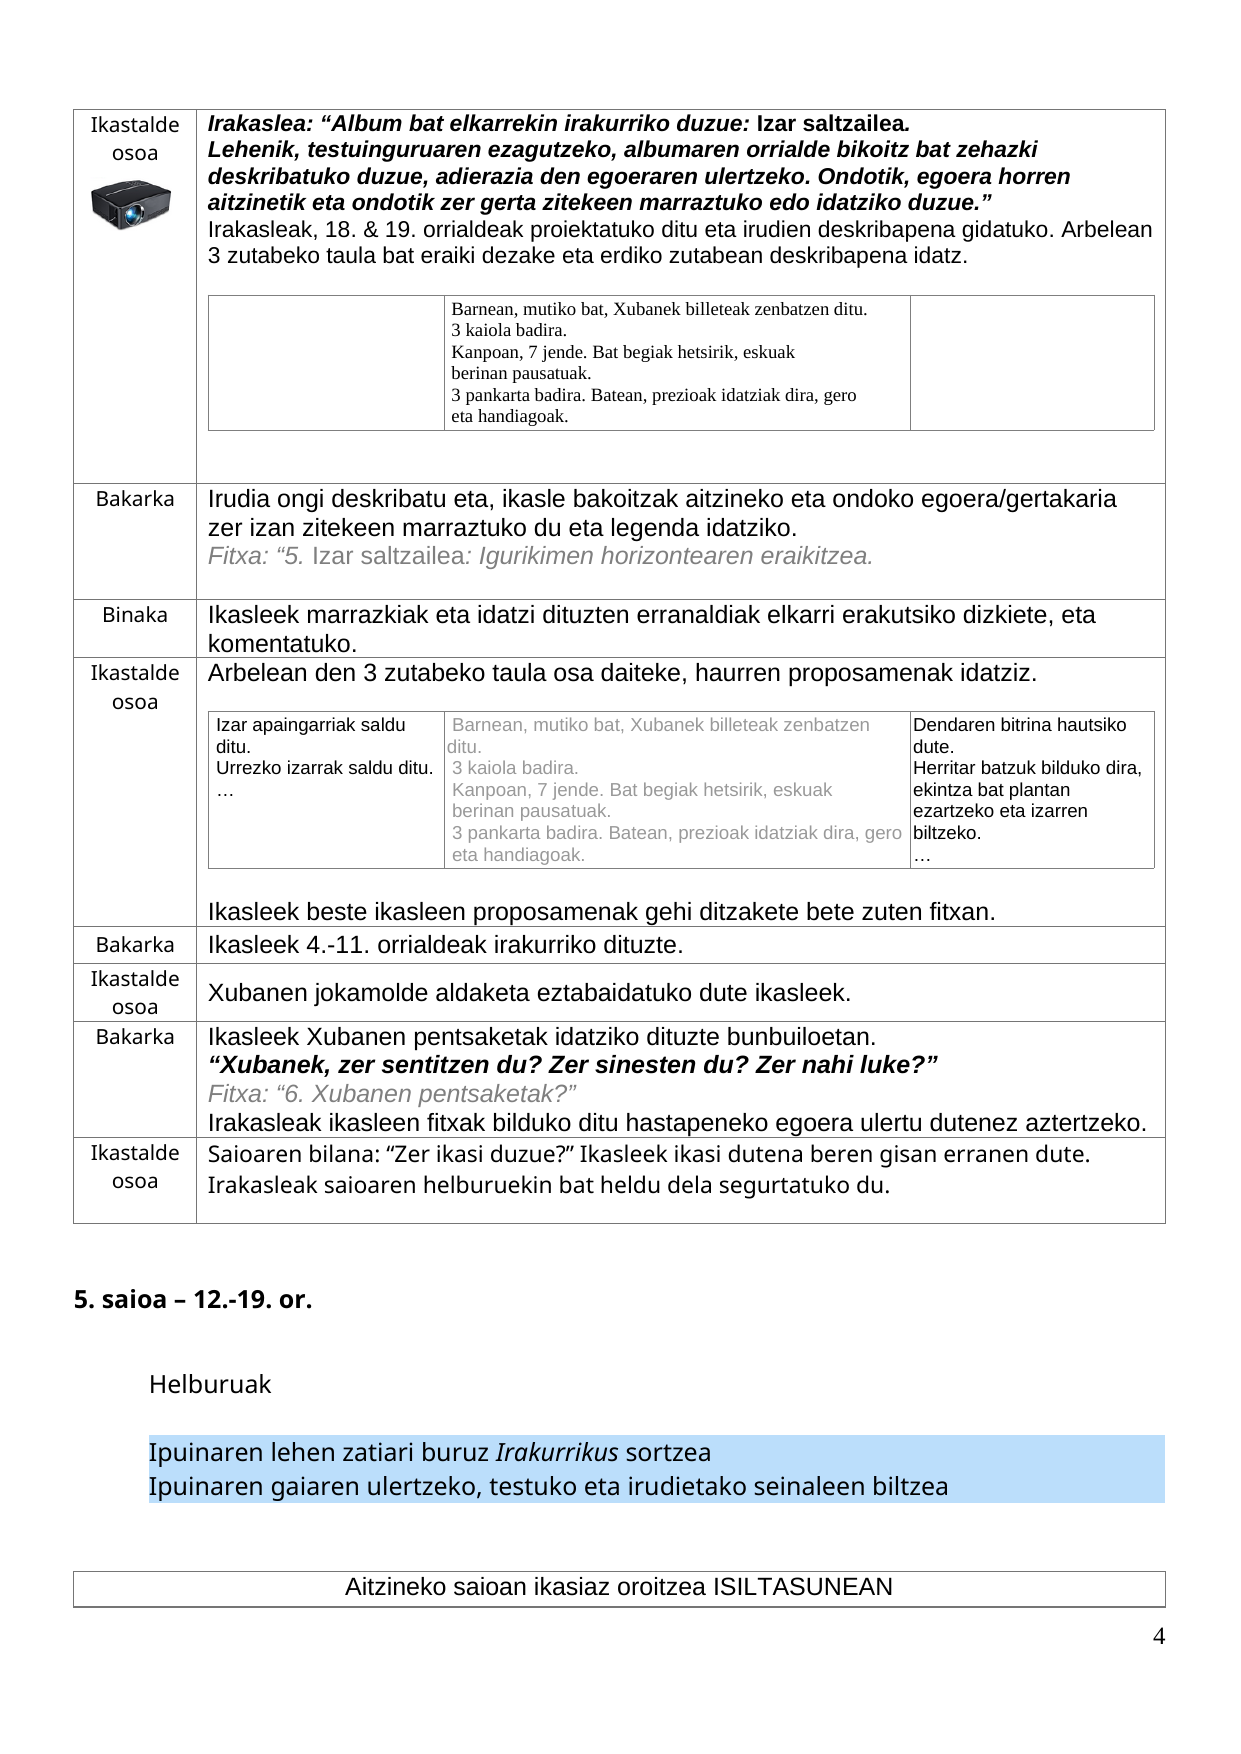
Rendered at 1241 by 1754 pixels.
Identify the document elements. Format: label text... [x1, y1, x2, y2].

table_header Irakaslea: “Album bat elkarrekin irakurriko duzue: Izar saltzailea. Lehenik, testuinguruaren ezagutzeko, albumaren orrialde bikoitz bat zehazki deskribatuko duzue, adierazia den egoeraren ulertzeko. Ondotik, egoera horren aitzinetik eta ondotik zer gerta zitekeen marraztuko edo idatziko duzue.” Irakasleak, 18. & 19. orrialdeak proiektatuko ditu eta irudien deskribapena gidatuko. Arbelean 3 zutabeko taula bat eraiki dezake eta erdiko zutabean deskribapena idatz. [197, 110, 1165, 483]
table_header [209, 296, 444, 430]
table_header Barnean, mutiko bat, Xubanek billeteak zenbatzen ditu. 3 kaiola badira. Kanpoan, 7 jende. Bat begiak hetsirik, eskuak berinan pausatuak. 3 pankarta badira. Batean, prezioak idatziak dira, gero eta handiagoak. [445, 296, 910, 430]
table_cell Saioaren bilana: “Zer ikasi duzue?” Ikasleek ikasi dutena beren gisan erranen dute. Irakasleak saioaren helburuekin bat heldu dela segurtatuko du. [197, 1138, 1165, 1223]
table_header Izar apaingarriak saldu ditu. Urrezko izarrak saldu ditu. … [209, 712, 444, 868]
table_cell Bakarka [74, 927, 196, 963]
picture [90, 177, 172, 231]
table_header Barnean, mutiko bat, Xubanek billeteak zenbatzen ditu. 3 kaiola badira. Kanpoan, 7 jende. Bat begiak hetsirik, eskuak berinan pausatuak. 3 pankarta badira. Batean, prezioak idatziak dira, gero eta handiagoak. [445, 712, 910, 868]
table_cell Ikasleek 4.-11. orrialdeak irakurriko dituzte. [197, 927, 1165, 963]
table_cell Ikastalde osoa [74, 1138, 196, 1223]
table_header Dendaren bitrina hautsiko dute. Herritar batzuk bilduko dira, ekintza bat plantan ezartzeko eta izarren biltzeko. … [911, 712, 1154, 868]
text Helburuak [149, 1367, 1165, 1401]
table_cell Arbelean den 3 zutabeko taula osa daiteke, haurren proposamenak idatziz. Ikasleek beste ikasleen proposamenak gehi ditzakete bete zuten fitxan. [197, 658, 1165, 926]
text Ipuinaren gaiaren ulertzeko, testuko eta irudietako seinaleen biltzea [149, 1469, 1165, 1503]
text Ipuinaren lehen zatiari buruz Irakurrikus sortzea [149, 1435, 1165, 1469]
table_cell Xubanen jokamolde aldaketa eztabaidatuko dute ikasleek. [197, 964, 1165, 1021]
table_cell Irudia ongi deskribatu eta, ikasle bakoitzak aitzineko eta ondoko egoera/gertakaria zer izan zitekeen marraztuko du eta legenda idatziko. Fitxa: “5. Izar saltzailea: Igurikimen horizontearen eraikitzea. [197, 484, 1165, 599]
table_cell Ikasleek marrazkiak eta idatzi dituzten erranaldiak elkarri erakutsiko dizkiete, eta komentatuko. [197, 600, 1165, 657]
table_header Aitzineko saioan ikasiaz oroitzea ISILTASUNEAN [74, 1572, 1165, 1606]
table_cell Bakarka [74, 484, 196, 599]
table_header [911, 296, 1154, 430]
table_cell Ikasleek Xubanen pentsaketak idatziko dituzte bunbuiloetan. “Xubanek, zer sentitzen du? Zer sinesten du? Zer nahi luke?” Fitxa: “6. Xubanen pentsaketak?” Irakasleak ikasleen fitxak bilduko ditu hastapeneko egoera ulertu dutenez aztertzeko. [197, 1022, 1165, 1137]
table_cell Bakarka [74, 1022, 196, 1137]
table_cell Ikastalde osoa [74, 964, 196, 1021]
table_cell Ikastalde osoa [74, 658, 196, 926]
text 5. saioa – 12.-19. or. [74, 1282, 1165, 1316]
table_cell Binaka [74, 600, 196, 657]
table_header Ikastalde osoa [74, 110, 196, 483]
